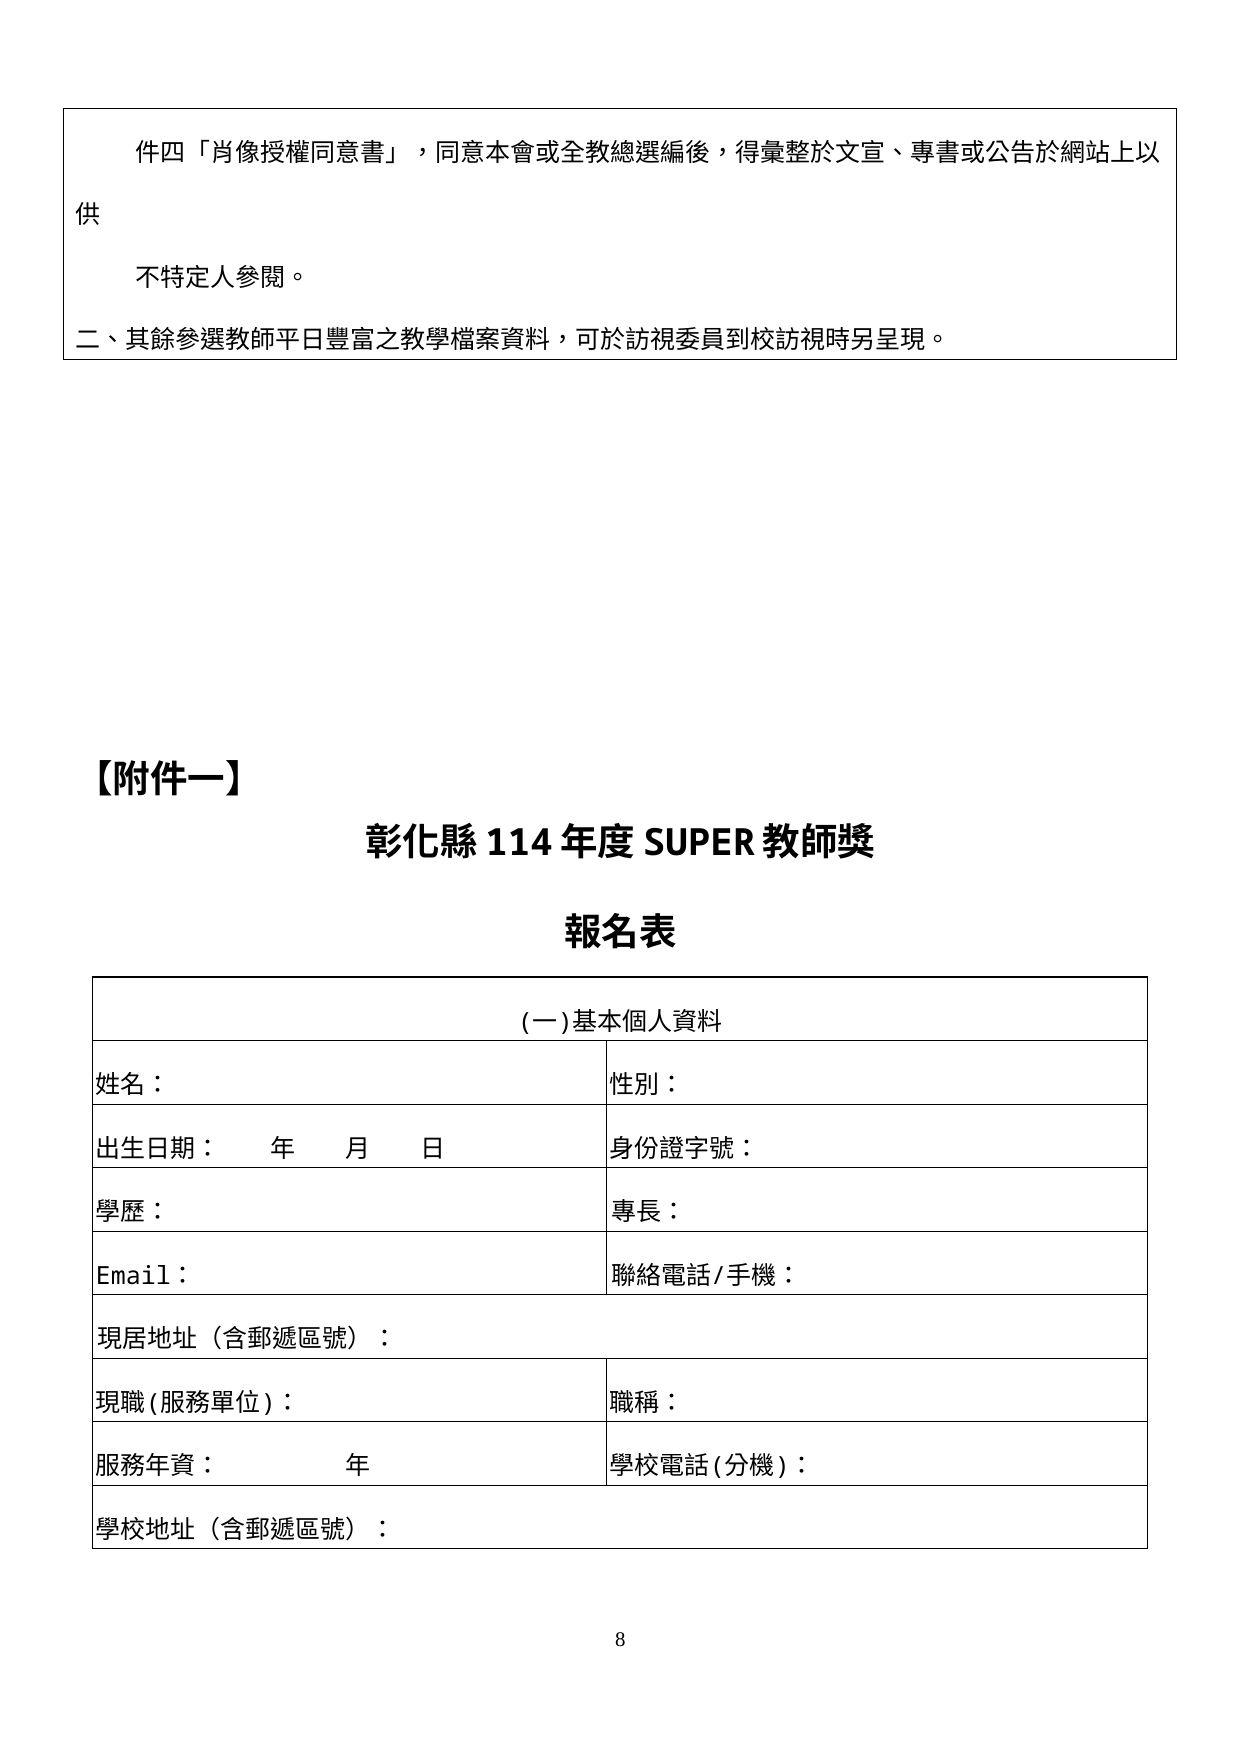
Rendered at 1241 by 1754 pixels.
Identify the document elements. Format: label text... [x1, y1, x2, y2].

text 彰化縣114年度SUPER教師獎 [75, 797, 1165, 860]
table_cell 現居地址（含郵遞區號）： [93, 1295, 1147, 1358]
table_cell 姓名： [93, 1041, 606, 1103]
table_cell 學校電話(分機)： [607, 1422, 1147, 1485]
table_cell 學歷： [93, 1168, 606, 1231]
table_cell 出生日期： 年 月 日 [93, 1105, 606, 1167]
table_cell 現職(服務單位)： [93, 1359, 606, 1421]
table_header (一)基本個人資料 [93, 978, 1147, 1040]
table_cell 職稱： [607, 1359, 1147, 1421]
text 報名表 [75, 887, 1165, 949]
table_cell Email： [93, 1232, 606, 1294]
table_cell 性別： [607, 1041, 1147, 1103]
table_cell 身份證字號： [607, 1105, 1147, 1167]
table_cell 聯絡電話/手機： [607, 1232, 1147, 1294]
table_cell 專長： [607, 1168, 1147, 1231]
table_cell 服務年資： 年 [93, 1422, 606, 1485]
table_cell 件四「肖像授權同意書」，同意本會或全教總選編後，得彙整於文宣、專書或公告於網站上以供 不特定人參閱。 二、其餘參選教師平日豐富之教學檔案資料，可於訪視委員到校訪視時另呈現。 [64, 109, 1176, 359]
text 【附件一】 [75, 735, 1165, 797]
table_cell 學校地址（含郵遞區號）： [93, 1486, 1147, 1548]
